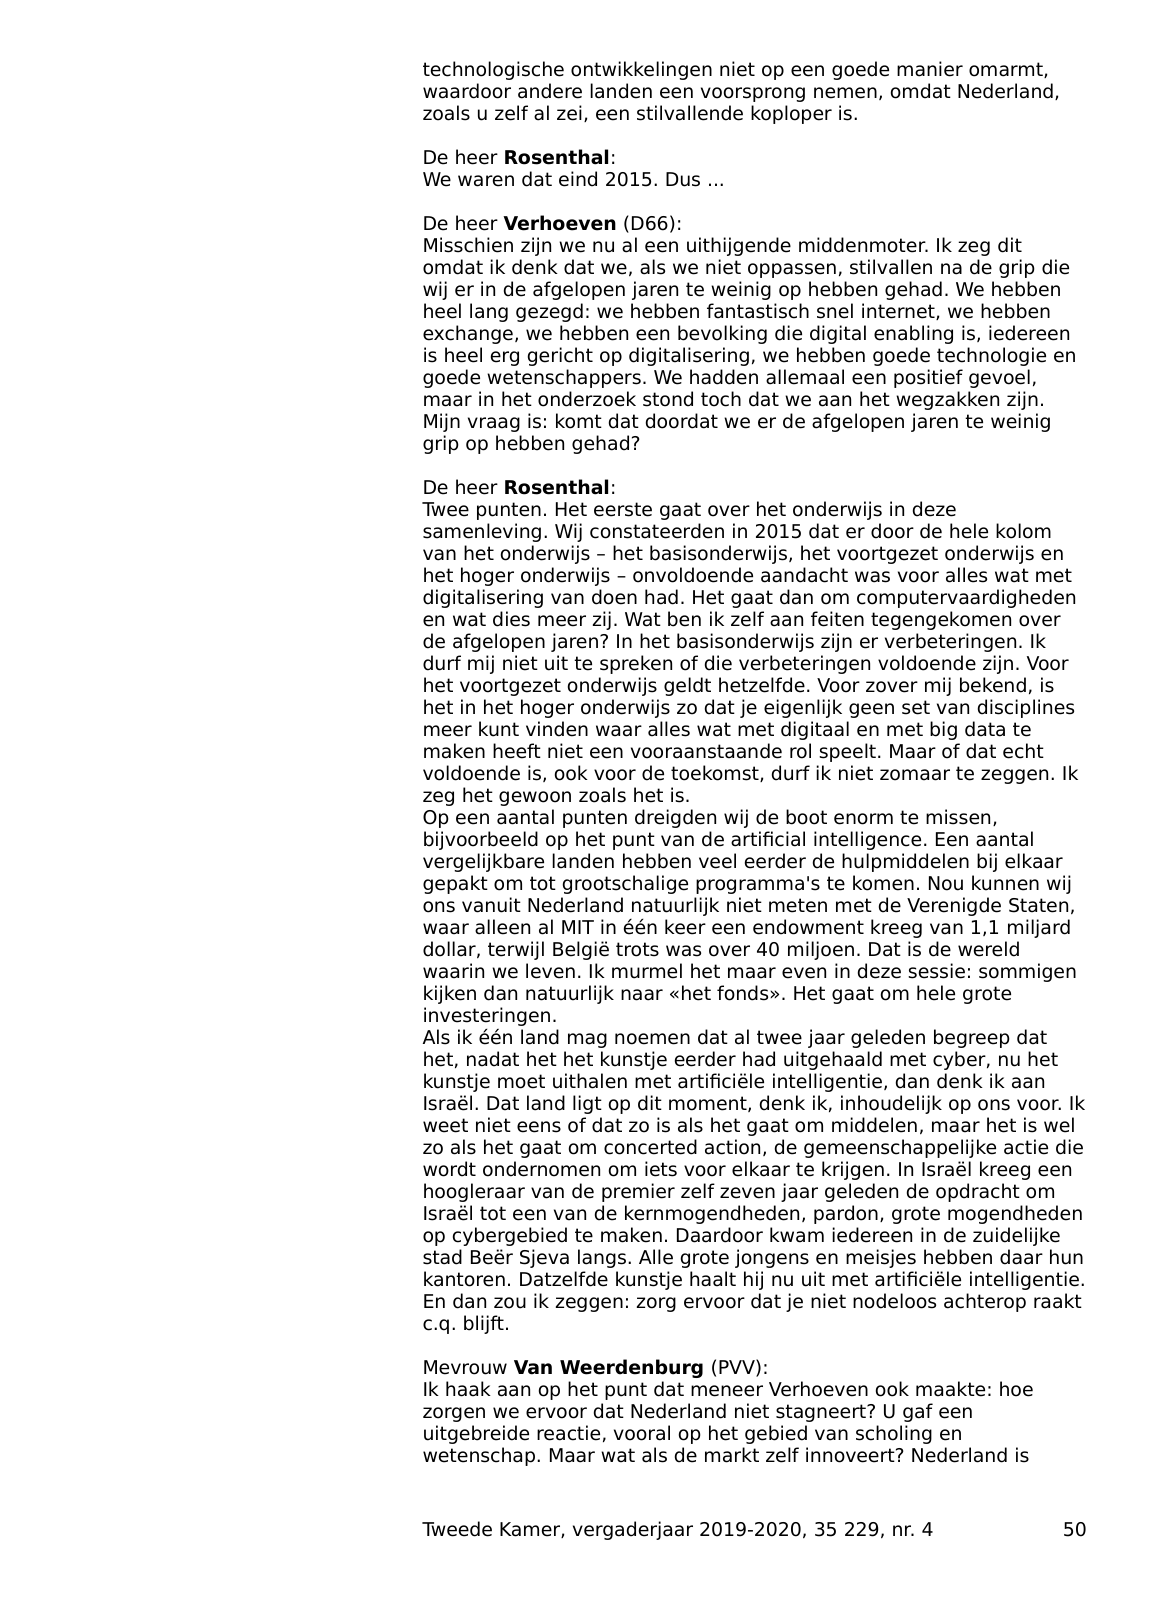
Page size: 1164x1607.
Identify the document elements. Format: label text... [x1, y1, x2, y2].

text De heer Rosenthal: [422, 147, 1087, 169]
text Misschien zijn we nu al een uithijgende middenmoter. Ik zeg dit omdat ik denk dat we, als we niet oppassen, stilvallen na de grip die wij er in de afgelopen jaren te weinig op hebben gehad. We hebben heel lang gezegd: we hebben fantastisch snel internet, we hebben exchange, we hebben een bevolking die digital enabling is, iedereen is heel erg gericht op digitalisering, we hebben goede technologie en goede wetenschappers. We hadden allemaal een positief gevoel, maar in het onderzoek stond toch dat we aan het wegzakken zijn. Mijn vraag is: komt dat doordat we er de afgelopen jaren te weinig grip op hebben gehad? [422, 235, 1087, 455]
text Ik haak aan op het punt dat meneer Verhoeven ook maakte: hoe zorgen we ervoor dat Nederland niet stagneert? U gaf een uitgebreide reactie, vooral op het gebied van scholing en wetenschap. Maar wat als de markt zelf innoveert? Nederland is [422, 1379, 1087, 1467]
text technologische ontwikkelingen niet op een goede manier omarmt, waardoor andere landen een voorsprong nemen, omdat Nederland, zoals u zelf al zei, een stilvallende koploper is. [422, 59, 1087, 125]
text Mevrouw Van Weerdenburg (PVV): [422, 1357, 1087, 1379]
text Op een aantal punten dreigden wij de boot enorm te missen, bijvoorbeeld op het punt van de artificial intelligence. Een aantal vergelijkbare landen hebben veel eerder de hulpmiddelen bij elkaar gepakt om tot grootschalige programma's te komen. Nou kunnen wij ons vanuit Nederland natuurlijk niet meten met de Verenigde Staten, waar alleen al MIT in één keer een endowment kreeg van 1,1 miljard dollar, terwijl België trots was over 40 miljoen. Dat is de wereld waarin we leven. Ik murmel het maar even in deze sessie: sommigen kijken dan natuurlijk naar «het fonds». Het gaat om hele grote investeringen. [422, 807, 1087, 1027]
text De heer Verhoeven (D66): [422, 213, 1087, 235]
text De heer Rosenthal: [422, 477, 1087, 499]
text Twee punten. Het eerste gaat over het onderwijs in deze samenleving. Wij constateerden in 2015 dat er door de hele kolom van het onderwijs – het basisonderwijs, het voortgezet onderwijs en het hoger onderwijs – onvoldoende aandacht was voor alles wat met digitalisering van doen had. Het gaat dan om computervaardigheden en wat dies meer zij. Wat ben ik zelf aan feiten tegengekomen over de afgelopen jaren? In het basisonderwijs zijn er verbeteringen. Ik durf mij niet uit te spreken of die verbeteringen voldoende zijn. Voor het voortgezet onderwijs geldt hetzelfde. Voor zover mij bekend, is het in het hoger onderwijs zo dat je eigenlijk geen set van disciplines meer kunt vinden waar alles wat met digitaal en met big data te maken heeft niet een vooraanstaande rol speelt. Maar of dat echt voldoende is, ook voor de toekomst, durf ik niet zomaar te zeggen. Ik zeg het gewoon zoals het is. [422, 499, 1087, 807]
text Als ik één land mag noemen dat al twee jaar geleden begreep dat het, nadat het het kunstje eerder had uitgehaald met cyber, nu het kunstje moet uithalen met artificiële intelligentie, dan denk ik aan Israël. Dat land ligt op dit moment, denk ik, inhoudelijk op ons voor. Ik weet niet eens of dat zo is als het gaat om middelen, maar het is wel zo als het gaat om concerted action, de gemeenschappelijke actie die wordt ondernomen om iets voor elkaar te krijgen. In Israël kreeg een hoogleraar van de premier zelf zeven jaar geleden de opdracht om Israël tot een van de kernmogendheden, pardon, grote mogendheden op cybergebied te maken. Daardoor kwam iedereen in de zuidelijke stad Beër Sjeva langs. Alle grote jongens en meisjes hebben daar hun kantoren. Datzelfde kunstje haalt hij nu uit met artificiële intelligentie. En dan zou ik zeggen: zorg ervoor dat je niet nodeloos achterop raakt c.q. blijft. [422, 1027, 1087, 1334]
text We waren dat eind 2015. Dus ... [422, 169, 1087, 191]
